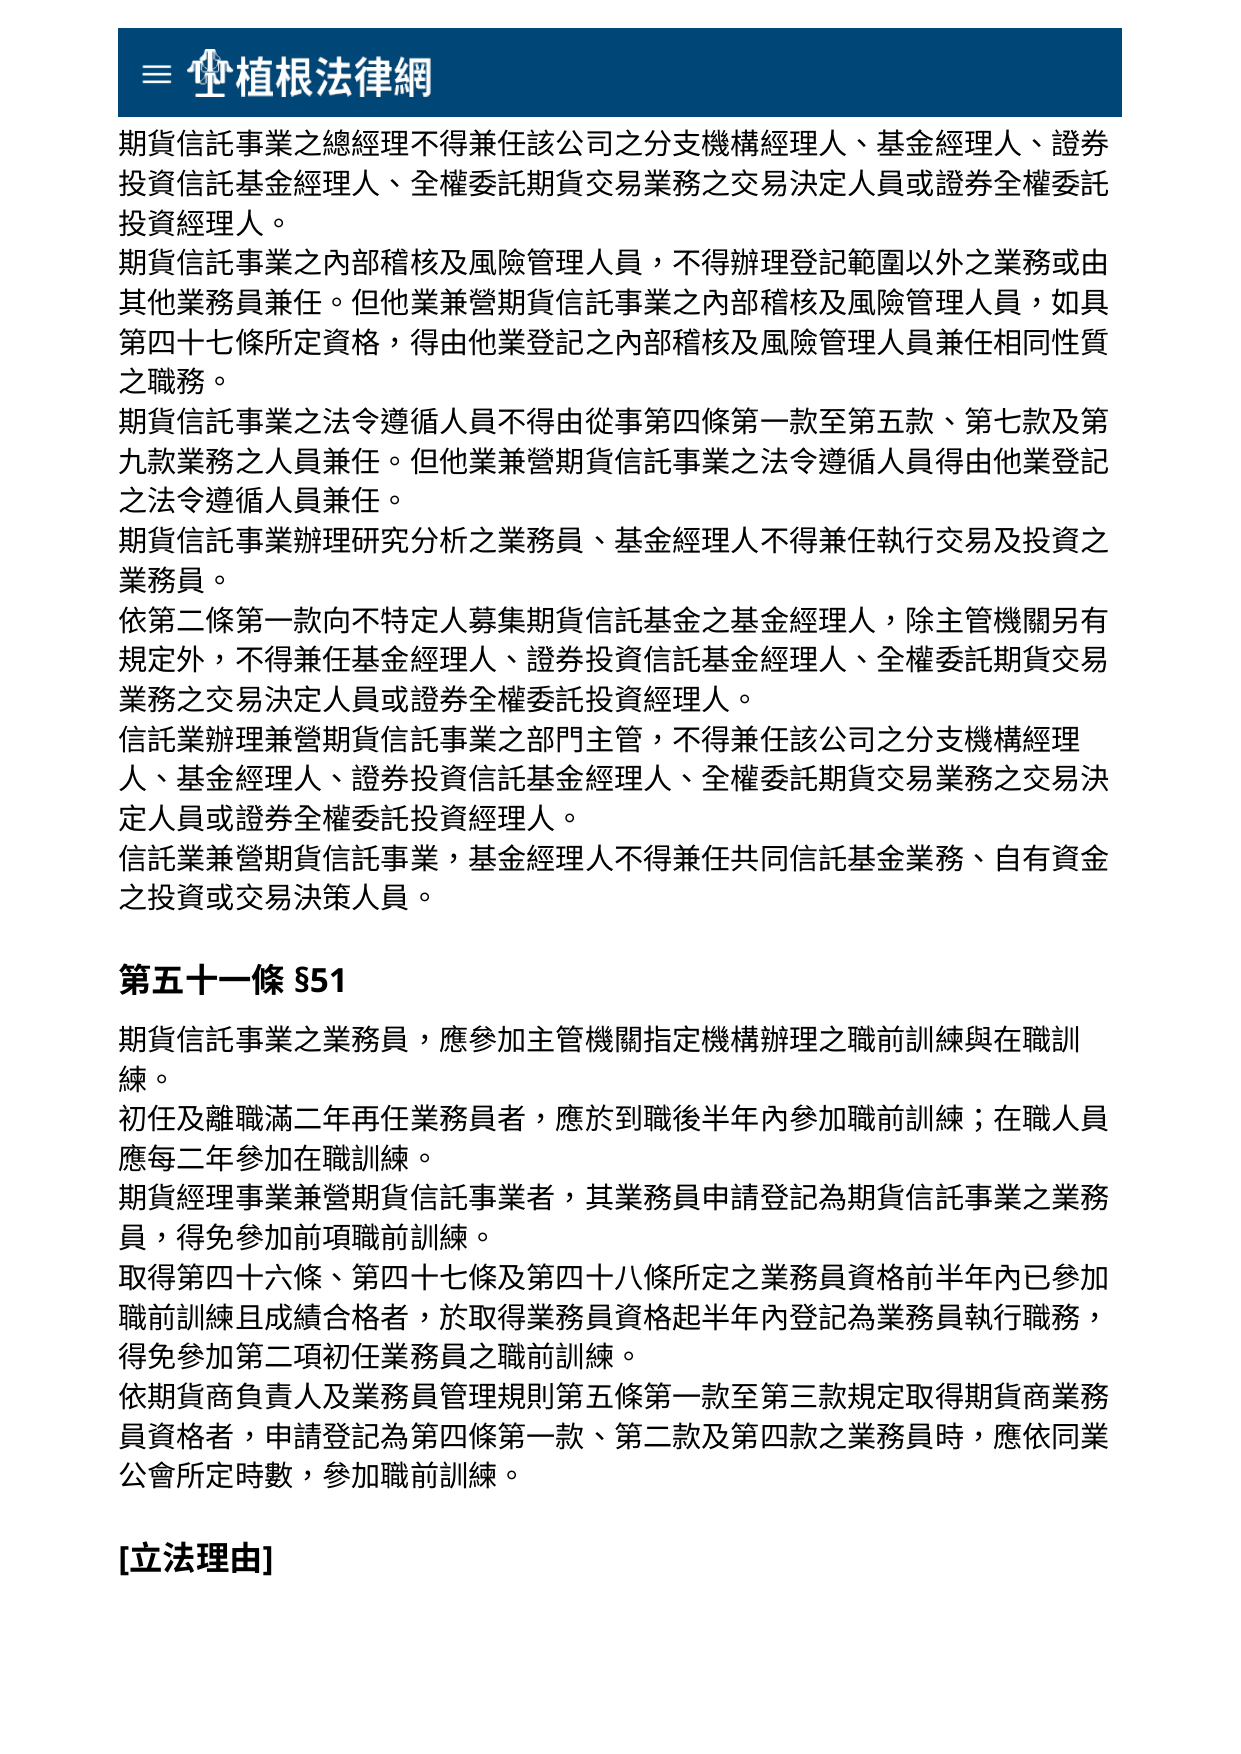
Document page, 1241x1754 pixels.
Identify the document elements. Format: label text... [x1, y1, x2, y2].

text 期貨經理事業兼營期貨信託事業者，其業務員申請登記為期貨信託事業之業務員，得免參加前項職前訓練。 [118, 1178, 1122, 1257]
text 初任及離職滿二年再任業務員者，應於到職後半年內參加職前訓練；在職人員應每二年參加在職訓練。 [118, 1098, 1122, 1178]
text 期貨信託事業辦理研究分析之業務員、基金經理人不得兼任執行交易及投資之業務員。 [118, 520, 1122, 600]
text 期貨信託事業之業務員，應參加主管機關指定機構辦理之職前訓練與在職訓練。 [118, 1019, 1122, 1098]
text 期貨信託事業之總經理不得兼任該公司之分支機構經理人、基金經理人、證券投資信託基金經理人、全權委託期貨交易業務之交易決定人員或證券全權委託投資經理人。 [118, 123, 1122, 243]
text 信託業辦理兼營期貨信託事業之部門主管，不得兼任該公司之分支機構經理人、基金經理人、證券投資信託基金經理人、全權委託期貨交易業務之交易決定人員或證券全權委託投資經理人。 [118, 719, 1122, 838]
text 信託業兼營期貨信託事業，基金經理人不得兼任共同信託基金業務、自有資金之投資或交易決策人員。 [118, 838, 1122, 917]
text [立法理由] [118, 1535, 1122, 1580]
text 期貨信託事業之法令遵循人員不得由從事第四條第一款至第五款、第七款及第九款業務之人員兼任。但他業兼營期貨信託事業之法令遵循人員得由他業登記之法令遵循人員兼任。 [118, 401, 1122, 520]
text 期貨信託事業之內部稽核及風險管理人員，不得辦理登記範圍以外之業務或由其他業務員兼任。但他業兼營期貨信託事業之內部稽核及風險管理人員，如具第四十七條所定資格，得由他業登記之內部稽核及風險管理人員兼任相同性質之職務。 [118, 243, 1122, 401]
text 取得第四十六條、第四十七條及第四十八條所定之業務員資格前半年內已參加職前訓練且成績合格者，於取得業務員資格起半年內登記為業務員執行職務，得免參加第二項初任業務員之職前訓練。 [118, 1257, 1122, 1376]
picture [118, 28, 1122, 117]
text 依第二條第一款向不特定人募集期貨信託基金之基金經理人，除主管機關另有規定外，不得兼任基金經理人、證券投資信託基金經理人、全權委託期貨交易業務之交易決定人員或證券全權委託投資經理人。 [118, 600, 1122, 719]
text 依期貨商負責人及業務員管理規則第五條第一款至第三款規定取得期貨商業務員資格者，申請登記為第四條第一款、第二款及第四款之業務員時，應依同業公會所定時數，參加職前訓練。 [118, 1376, 1122, 1495]
text 第五十一條 §51 [118, 957, 1122, 1002]
